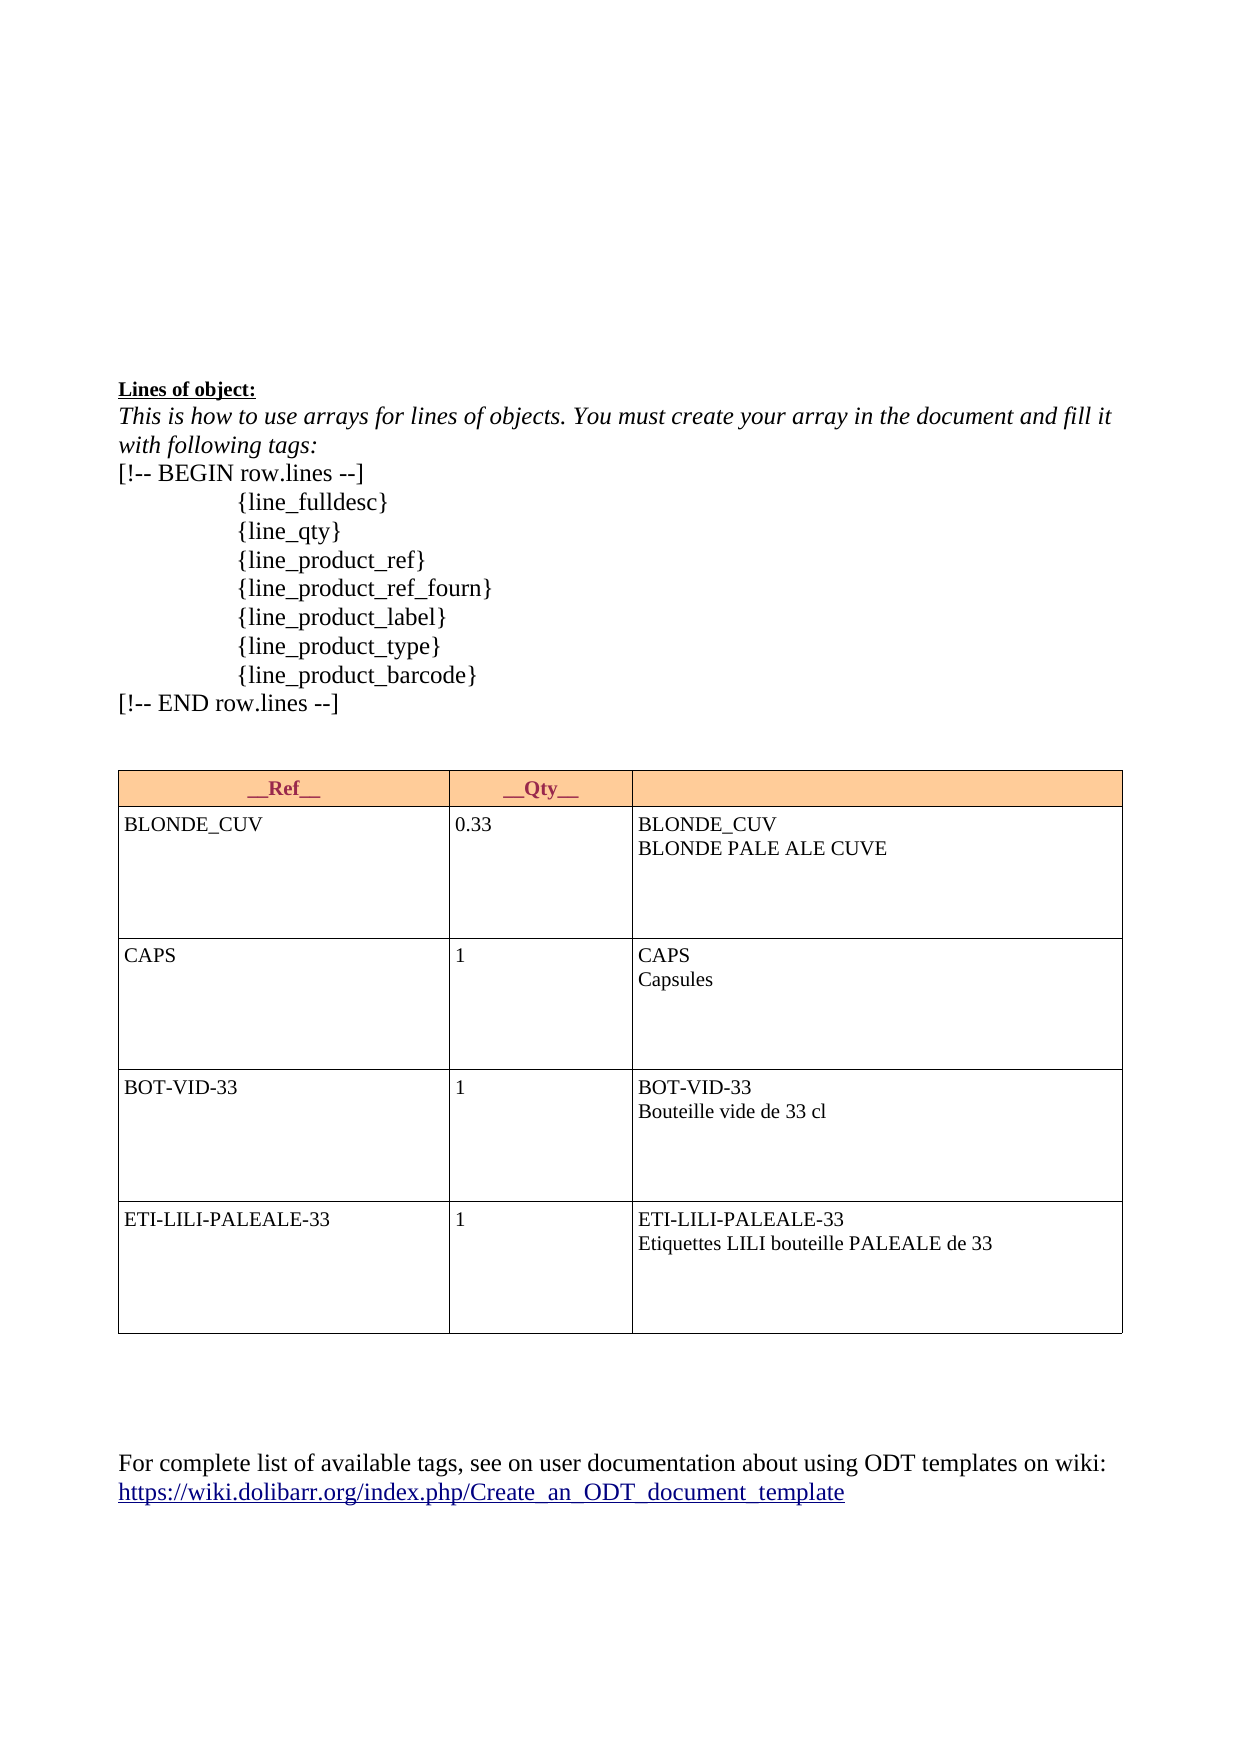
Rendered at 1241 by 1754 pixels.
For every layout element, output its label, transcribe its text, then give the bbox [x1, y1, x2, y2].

text {line_product_type} [118, 631, 1122, 660]
text This is how to use arrays for lines of objects. You must create your array in the document and fill it with following tags: [118, 401, 1122, 458]
table_cell 1 [450, 1202, 632, 1333]
table_cell CAPS [119, 939, 449, 1069]
table_header __Ref__ [119, 771, 449, 806]
table_cell BLONDE_CUV [119, 807, 449, 938]
table_cell 1 [450, 939, 632, 1069]
table_cell 0.33 [450, 807, 632, 938]
text [!-- BEGIN row.lines --] [118, 458, 1122, 487]
table_cell CAPS Capsules [633, 939, 1122, 1069]
table_header __Qty__ [450, 771, 632, 806]
text {line_product_label} [118, 602, 1122, 631]
text {line_product_barcode} [118, 660, 1122, 688]
text Lines of object: [118, 377, 1122, 401]
text {line_product_ref_fourn} [118, 573, 1122, 602]
table_cell ETI-LILI-PALEALE-33 Etiquettes LILI bouteille PALEALE de 33 [633, 1202, 1122, 1333]
table_cell 1 [450, 1070, 632, 1201]
text {line_product_ref} [118, 545, 1122, 573]
table_cell BOT-VID-33 Bouteille vide de 33 cl [633, 1070, 1122, 1201]
text For complete list of available tags, see on user documentation about using ODT templates on wiki: [118, 1448, 1122, 1477]
table_cell BLONDE_CUV BLONDE PALE ALE CUVE [633, 807, 1122, 938]
table_cell ETI-LILI-PALEALE-33 [119, 1202, 449, 1333]
text {line_fulldesc} [118, 487, 1122, 516]
text https://wiki.dolibarr.org/index.php/Create_an_ODT_document_template [118, 1477, 1122, 1506]
text {line_qty} [118, 516, 1122, 545]
table_cell BOT-VID-33 [119, 1070, 449, 1201]
text [!-- END row.lines --] [118, 688, 1122, 717]
table_header [633, 771, 1122, 806]
